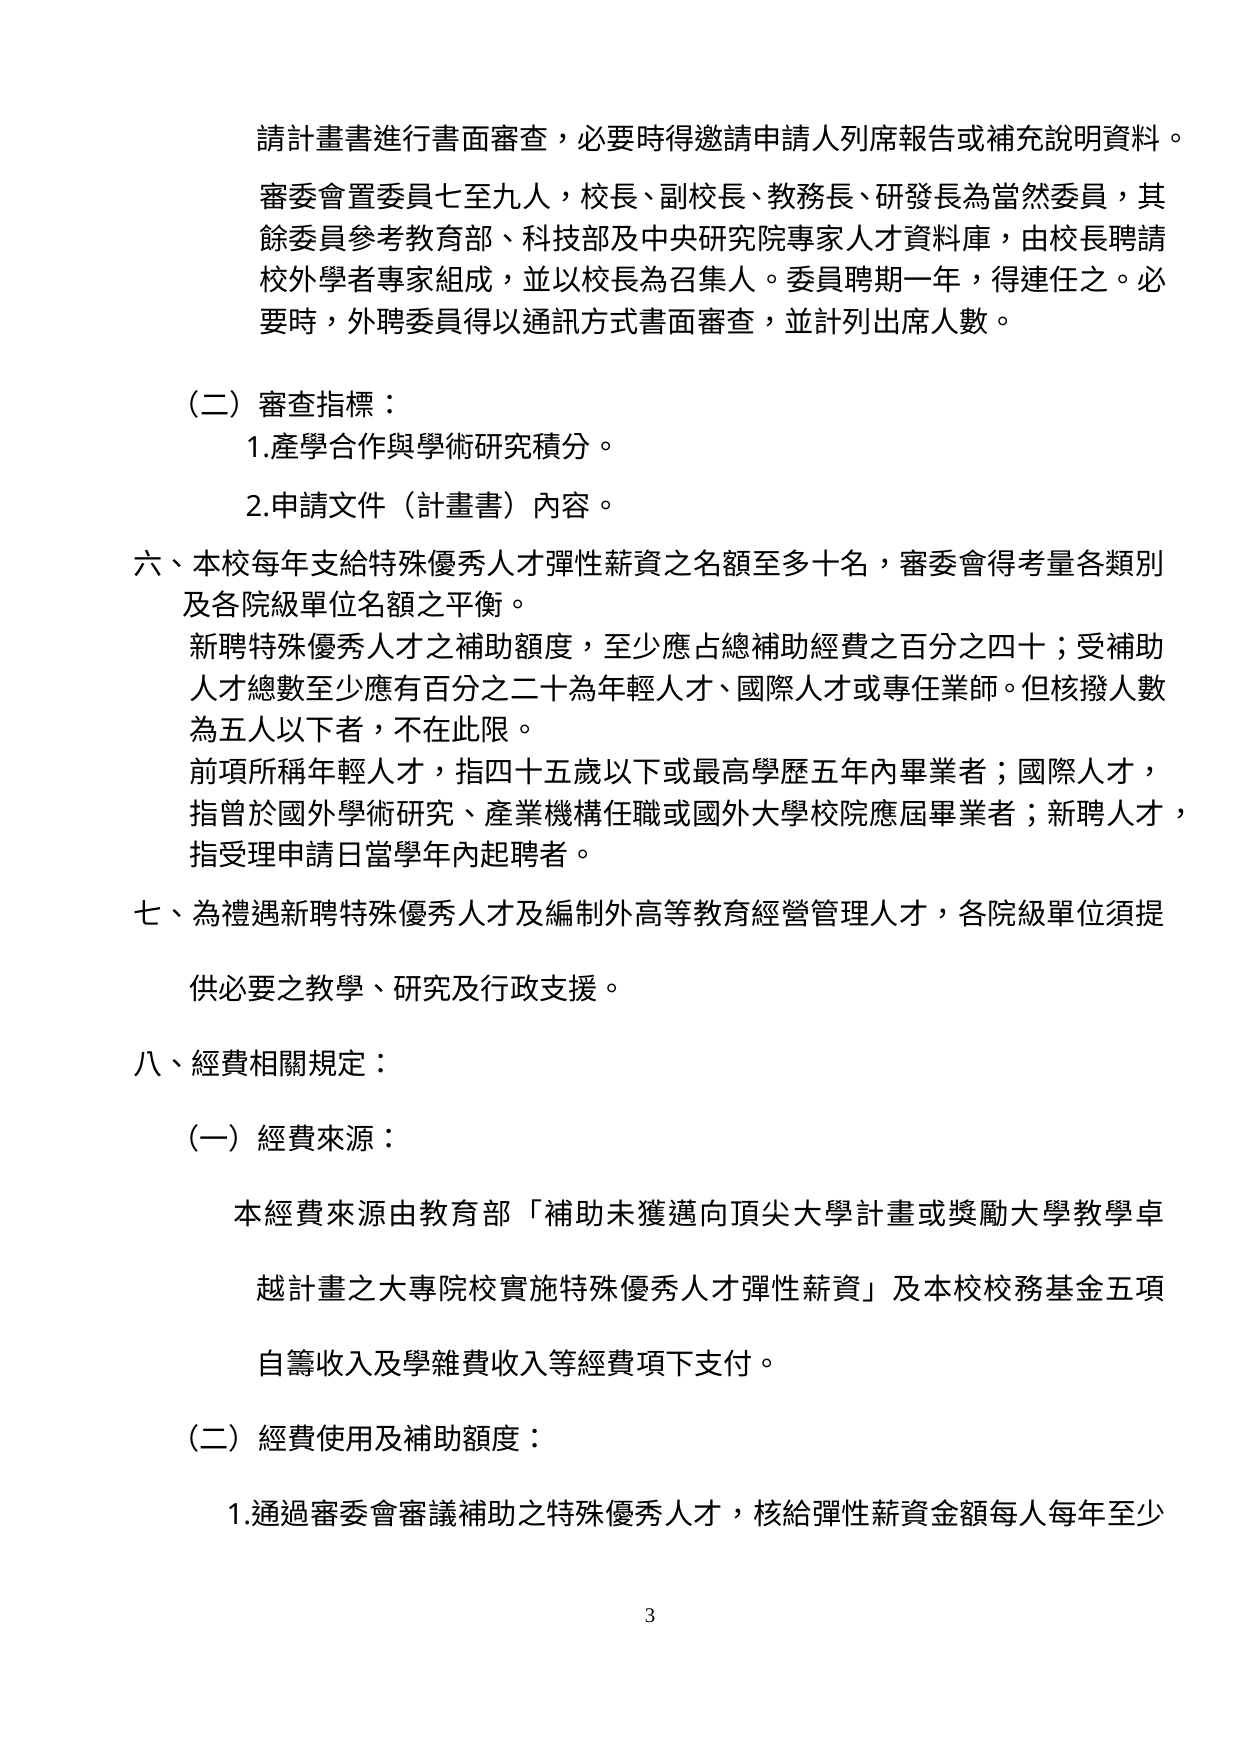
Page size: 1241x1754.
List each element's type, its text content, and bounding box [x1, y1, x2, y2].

text （二）經費使用及補助額度： [170, 1399, 1167, 1474]
text 八、經費相關規定： [133, 1024, 1167, 1099]
text （二）審查指標： [171, 382, 1167, 424]
text （一）經費來源： [133, 1099, 1167, 1174]
text 1.產學合作與學術研究積分。 [245, 424, 1167, 466]
text 六、本校每年支給特殊優秀人才彈性薪資之名額至多十名，審委會得考量各類別及各院級單位名額之平衡。 [133, 541, 1167, 624]
text 審委會置委員七至九人，校長、副校長、教務長、研發長為當然委員，其餘委員參考教育部、科技部及中央研究院專家人才資料庫，由校長聘請校外學者專家組成，並以校長為召集人。委員聘期一年，得連任之。必要時，外聘委員得以通訊方式書面審查，並計列出席人數。 [259, 174, 1167, 341]
text 七、為禮遇新聘特殊優秀人才及編制外高等教育經營管理人才，各院級單位須提供必要之教學、研究及行政支援。 [133, 874, 1167, 1024]
text 1.通過審委會審議補助之特殊優秀人才，核給彈性薪資金額每人每年至少 [226, 1474, 1167, 1549]
text 2.申請文件（計畫書）內容。 [245, 466, 1167, 541]
text 依教育部補助情形，審委會每年定期召開會議審議，就申請人所提之申請計畫書進行書面審查，必要時得邀請申請人列席報告或補充說明資料。 [257, 99, 1167, 174]
text 本經費來源由教育部「補助未獲邁向頂尖大學計畫或獎勵大學教學卓 越計畫之大專院校實施特殊優秀人才彈性薪資」及本校校務基金五項 自籌收入及學雜費收入等經費項下支付。 [152, 1174, 1167, 1399]
text 新聘特殊優秀人才之補助額度，至少應占總補助經費之百分之四十；受補助人才總數至少應有百分之二十為年輕人才、國際人才或專任業師。但核撥人數為五人以下者，不在此限。 [189, 624, 1167, 749]
text 前項所稱年輕人才，指四十五歲以下或最高學歷五年內畢業者；國際人才，指曾於國外學術研究、產業機構任職或國外大學校院應屆畢業者；新聘人才，指受理申請日當學年內起聘者。 [189, 749, 1167, 874]
